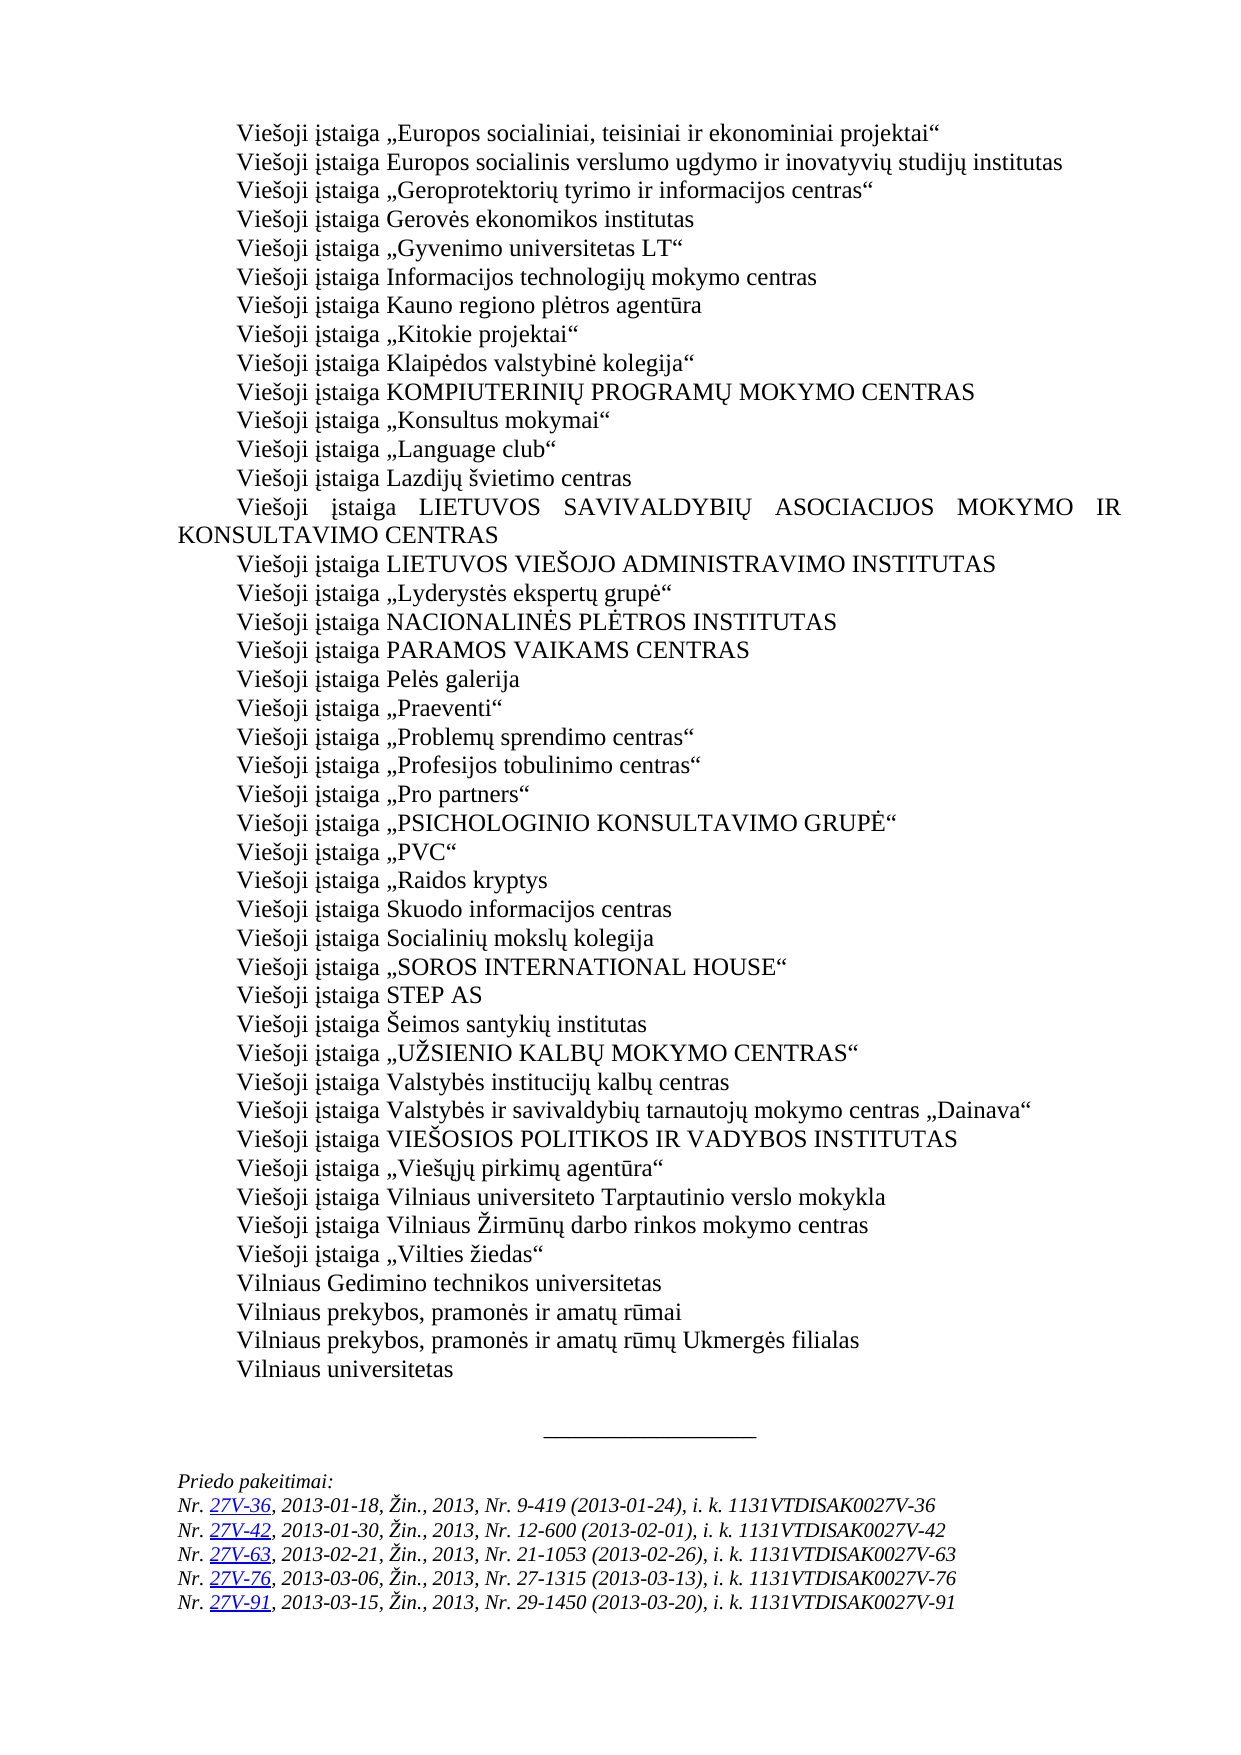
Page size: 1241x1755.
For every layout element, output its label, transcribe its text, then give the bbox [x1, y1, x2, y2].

text Viešoji įstaiga Šeimos santykių institutas [177, 1009, 1122, 1038]
text Viešoji įstaiga KOMPIUTERINIŲ PROGRAMŲ MOKYMO CENTRAS [177, 377, 1122, 406]
text Vilniaus Gedimino technikos universitetas [177, 1268, 1122, 1297]
text Viešoji įstaiga „Language club“ [177, 434, 1122, 463]
text Viešoji įstaiga Socialinių mokslų kolegija [177, 923, 1122, 952]
text Viešoji įstaiga „Lyderystės ekspertų grupė“ [177, 578, 1122, 607]
text Viešoji įstaiga „Profesijos tobulinimo centras“ [177, 751, 1122, 779]
text Viešoji įstaiga Kauno regiono plėtros agentūra [177, 291, 1122, 319]
text Nr. 27V-42, 2013-01-30, Žin., 2013, Nr. 12-600 (2013-02-01), i. k. 1131VTDISAK0027V-42 [177, 1517, 1122, 1542]
text Nr. 27V-76, 2013-03-06, Žin., 2013, Nr. 27-1315 (2013-03-13), i. k. 1131VTDISAK0027V-76 [177, 1566, 1122, 1590]
text Viešoji įstaiga „UŽSIENIO KALBŲ MOKYMO CENTRAS“ [177, 1038, 1122, 1067]
text Viešoji įstaiga „Geroprotektorių tyrimo ir informacijos centras“ [177, 176, 1122, 204]
text Nr. 27V-91, 2013-03-15, Žin., 2013, Nr. 29-1450 (2013-03-20), i. k. 1131VTDISAK0027V-91 [177, 1590, 1122, 1614]
text Viešoji įstaiga „Vilties žiedas“ [177, 1239, 1122, 1268]
text Viešoji įstaiga „Kitokie projektai“ [177, 319, 1122, 348]
text Viešoji įstaiga VIEŠOSIOS POLITIKOS IR VADYBOS INSTITUTAS [177, 1124, 1122, 1153]
text Nr. 27V-63, 2013-02-21, Žin., 2013, Nr. 21-1053 (2013-02-26), i. k. 1131VTDISAK0027V-63 [177, 1542, 1122, 1566]
text Viešoji įstaiga Vilniaus Žirmūnų darbo rinkos mokymo centras [177, 1211, 1122, 1239]
text Vilniaus prekybos, pramonės ir amatų rūmų Ukmergės filialas [177, 1326, 1122, 1354]
text Viešoji įstaiga „Gyvenimo universitetas LT“ [177, 233, 1122, 262]
text Viešoji įstaiga STEP AS [177, 981, 1122, 1009]
text Viešoji įstaiga Gerovės ekonomikos institutas [177, 204, 1122, 233]
text Priedo pakeitimai: [177, 1469, 1122, 1493]
text Viešoji įstaiga PARAMOS VAIKAMS CENTRAS [177, 636, 1122, 664]
text Viešoji įstaiga „PSICHOLOGINIO KONSULTAVIMO GRUPĖ“ [177, 808, 1122, 837]
text Viešoji įstaiga Valstybės institucijų kalbų centras [177, 1067, 1122, 1096]
text Viešoji įstaiga Valstybės ir savivaldybių tarnautojų mokymo centras „Dainava“ [177, 1096, 1122, 1124]
text Viešoji įstaiga „Konsultus mokymai“ [177, 406, 1122, 434]
text Viešoji įstaiga NACIONALINĖS PLĖTROS INSTITUTAS [177, 607, 1122, 636]
text Nr. 27V-36, 2013-01-18, Žin., 2013, Nr. 9-419 (2013-01-24), i. k. 1131VTDISAK0027V-36 [177, 1493, 1122, 1517]
text Viešoji įstaiga Klaipėdos valstybinė kolegija“ [177, 348, 1122, 377]
text Viešoji įstaiga Pelės galerija [177, 664, 1122, 693]
text Viešoji įstaiga LIETUVOS VIEŠOJO ADMINISTRAVIMO INSTITUTAS [177, 549, 1122, 578]
text Vilniaus universitetas [177, 1354, 1122, 1383]
text Viešoji įstaiga „SOROS INTERNATIONAL HOUSE“ [177, 952, 1122, 981]
text Viešoji įstaiga Skuodo informacijos centras [177, 894, 1122, 923]
text Viešoji įstaiga Europos socialinis verslumo ugdymo ir inovatyvių studijų institutas [177, 147, 1122, 176]
text Viešoji įstaiga „PVC“ [177, 837, 1122, 866]
text Viešoji įstaiga „Europos socialiniai, teisiniai ir ekonominiai projektai“ [177, 118, 1122, 147]
text Viešoji įstaiga „Praeventi“ [177, 693, 1122, 722]
text Viešoji įstaiga Vilniaus universiteto Tarptautinio verslo mokykla [177, 1182, 1122, 1211]
text _________________ [177, 1412, 1122, 1441]
text Viešoji įstaiga „Viešųjų pirkimų agentūra“ [177, 1153, 1122, 1182]
text Vilniaus prekybos, pramonės ir amatų rūmai [177, 1297, 1122, 1326]
text Viešoji įstaiga LIETUVOS SAVIVALDYBIŲ ASOCIACIJOS MOKYMO IR KONSULTAVIMO CENTRAS [177, 492, 1122, 549]
text Viešoji įstaiga „Raidos kryptys [177, 866, 1122, 894]
text Viešoji įstaiga „Pro partners“ [177, 779, 1122, 808]
text Viešoji įstaiga Lazdijų švietimo centras [177, 463, 1122, 492]
text Viešoji įstaiga „Problemų sprendimo centras“ [177, 722, 1122, 751]
text Viešoji įstaiga Informacijos technologijų mokymo centras [177, 262, 1122, 291]
